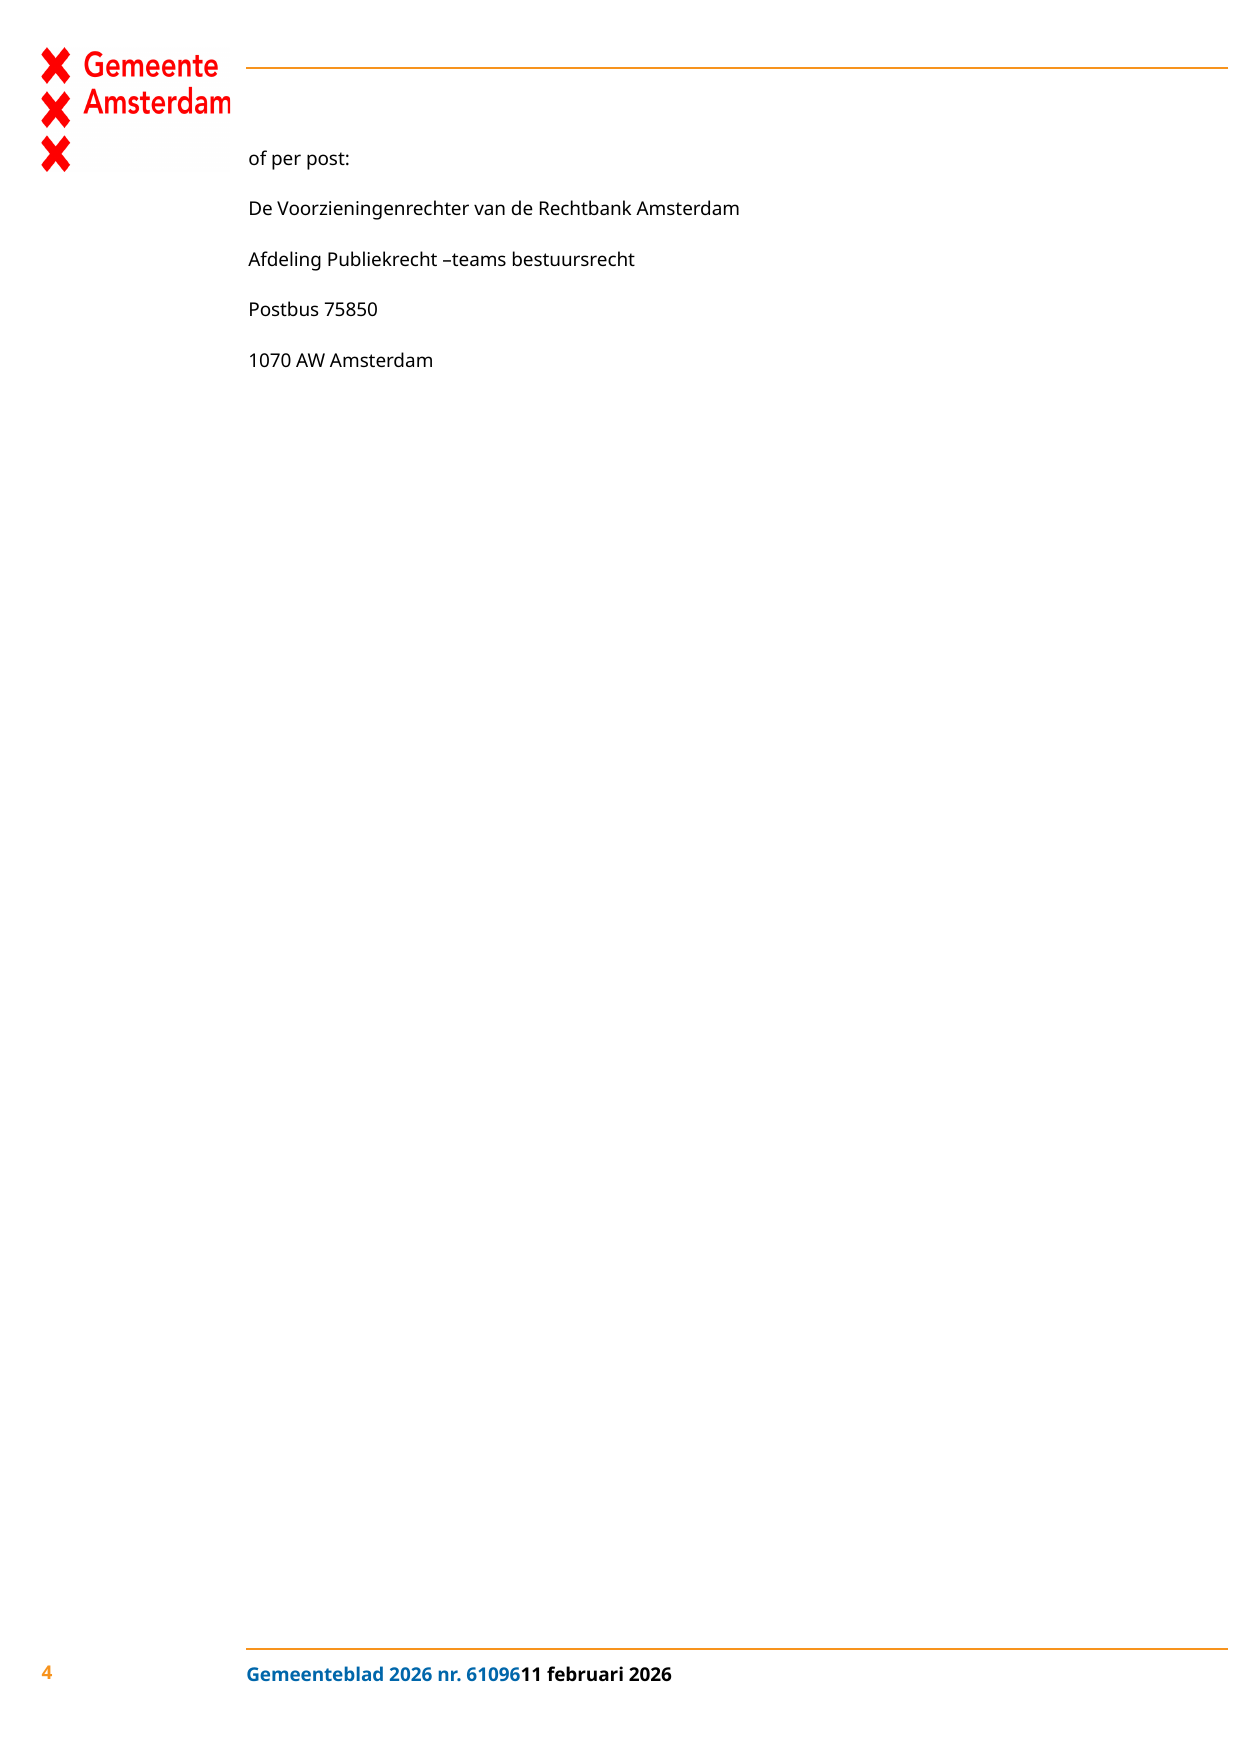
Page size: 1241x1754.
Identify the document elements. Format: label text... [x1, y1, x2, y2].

text Afdeling Publiekrecht –teams bestuursrecht [248, 246, 1152, 272]
text of per post: [248, 145, 1152, 171]
text 1070 AW Amsterdam [248, 347, 1152, 373]
text Postbus 75850 [248, 296, 1152, 322]
picture [41, 47, 231, 172]
text De Voorzieningenrechter van de Rechtbank Amsterdam [248, 196, 1152, 221]
